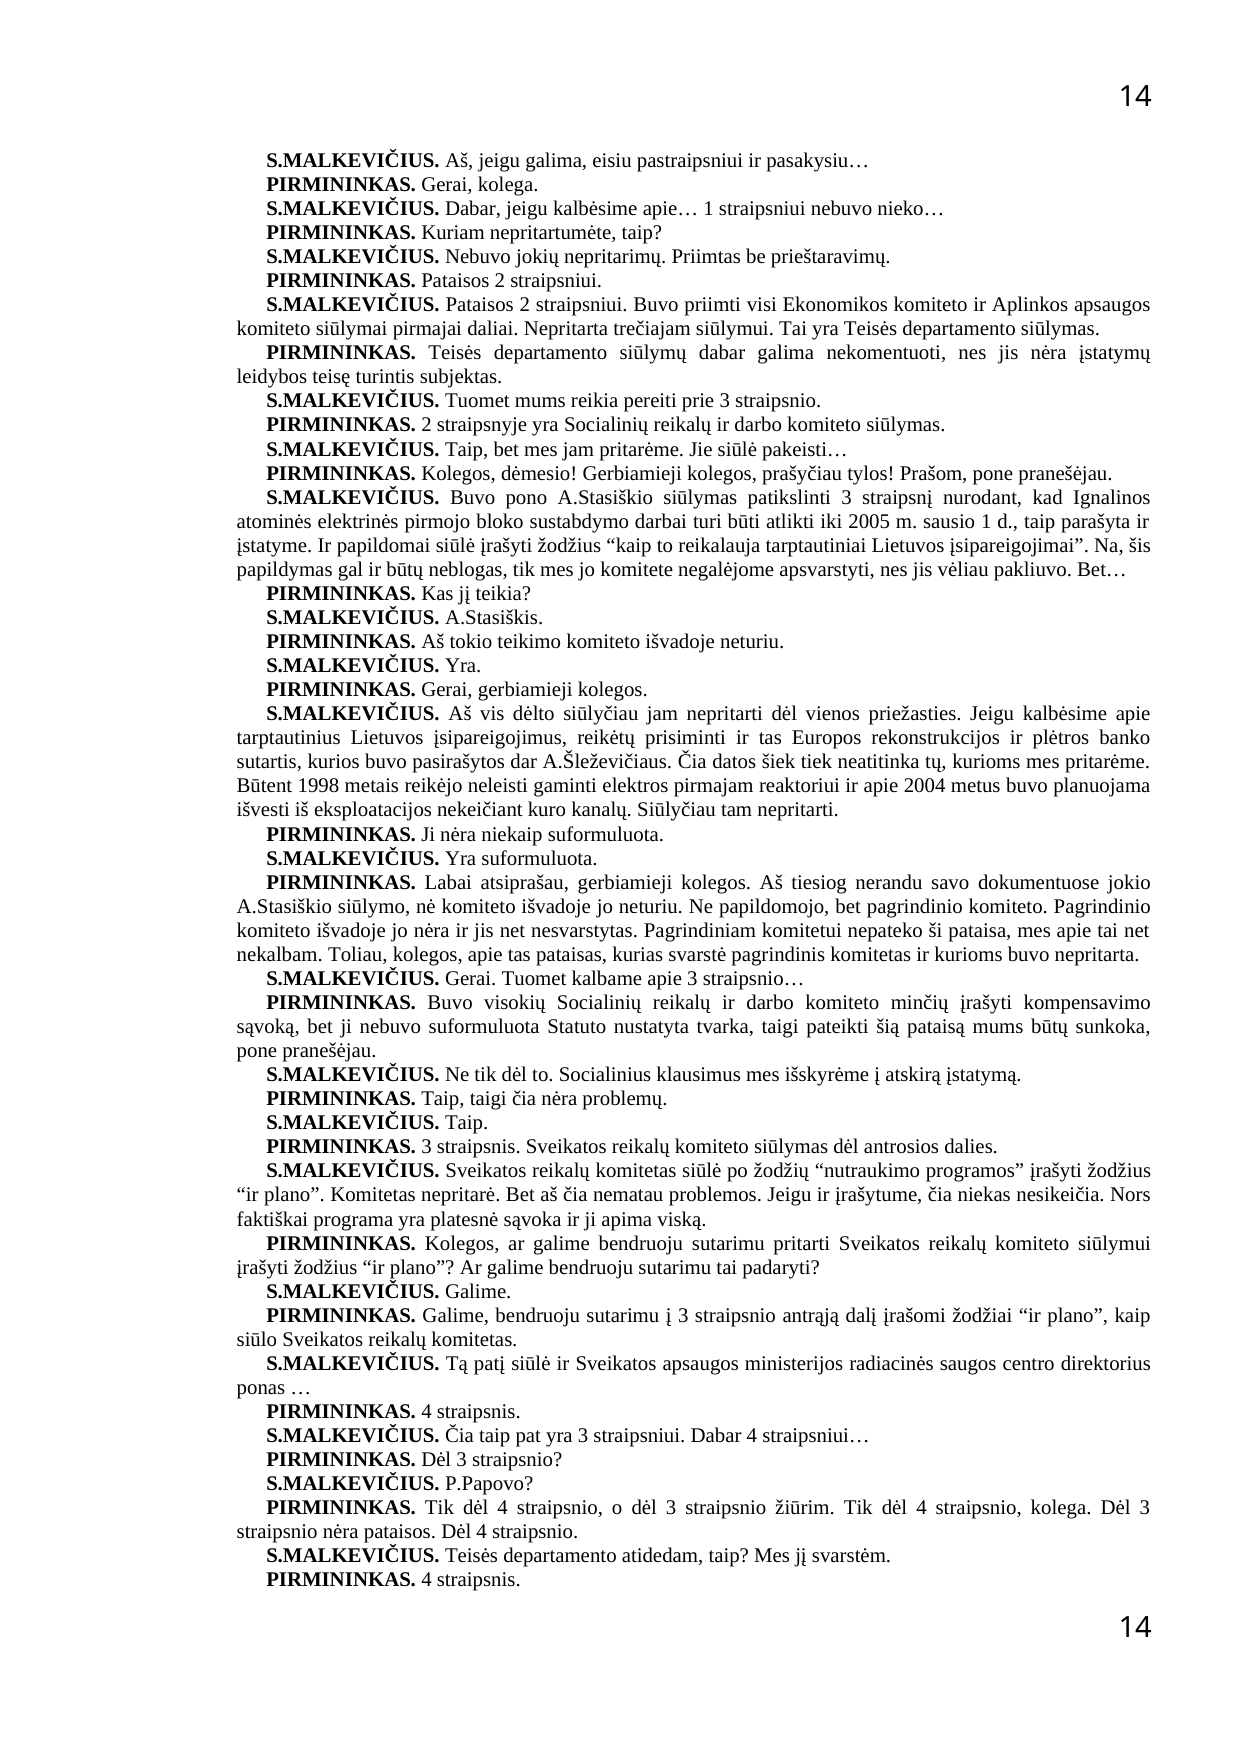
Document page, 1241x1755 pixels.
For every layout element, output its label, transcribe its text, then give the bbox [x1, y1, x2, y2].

text PIRMININKAS. Taip, taigi čia nėra problemų. [236, 1086, 1152, 1110]
text PIRMININKAS. 2 straipsnyje yra Socialinių reikalų ir darbo komiteto siūlymas. [236, 412, 1152, 436]
text PIRMININKAS. Gerai, kolega. [236, 172, 1152, 196]
text S.MALKEVIČIUS. Nebuvo jokių nepritarimų. Priimtas be prieštaravimų. [236, 244, 1152, 268]
text PIRMININKAS. Tik dėl 4 straipsnio, o dėl 3 straipsnio žiūrim. Tik dėl 4 straipsnio, kolega. Dėl 3 straipsnio nėra pataisos. Dėl 4 straipsnio. [236, 1495, 1152, 1543]
text PIRMININKAS. Labai atsiprašau, gerbiamieji kolegos. Aš tiesiog nerandu savo dokumentuose jokio A.Stasiškio siūlymo, nė komiteto išvadoje jo neturiu. Ne papildomojo, bet pagrindinio komiteto. Pagrindinio komiteto išvadoje jo nėra ir jis net nesvarstytas. Pagrindiniam komitetui nepateko ši pataisa, mes apie tai net nekalbam. Toliau, kolegos, apie tas pataisas, kurias svarstė pagrindinis komitetas ir kurioms buvo nepritarta. [236, 869, 1152, 966]
text S.MALKEVIČIUS. Čia taip pat yra 3 straipsniui. Dabar 4 straipsniui… [236, 1423, 1152, 1447]
text S.MALKEVIČIUS. Gerai. Tuomet kalbame apie 3 straipsnio… [236, 966, 1152, 990]
text PIRMININKAS. Teisės departamento siūlymų dabar galima nekomentuoti, nes jis nėra įstatymų leidybos teisę turintis subjektas. [236, 340, 1152, 388]
text PIRMININKAS. Kuriam nepritartumėte, taip? [236, 220, 1152, 244]
text PIRMININKAS. Kolegos, dėmesio! Gerbiamieji kolegos, prašyčiau tylos! Prašom, pone pranešėjau. [236, 461, 1152, 484]
text S.MALKEVIČIUS. Tą patį siūlė ir Sveikatos apsaugos ministerijos radiacinės saugos centro direktorius ponas … [236, 1351, 1152, 1399]
text PIRMININKAS. Pataisos 2 straipsniui. [236, 268, 1152, 292]
text S.MALKEVIČIUS. Dabar, jeigu kalbėsime apie… 1 straipsniui nebuvo nieko… [236, 196, 1152, 220]
text PIRMININKAS. 4 straipsnis. [236, 1567, 1152, 1591]
text PIRMININKAS. Gerai, gerbiamieji kolegos. [236, 677, 1152, 701]
text S.MALKEVIČIUS. A.Stasiškis. [236, 605, 1152, 629]
text S.MALKEVIČIUS. Sveikatos reikalų komitetas siūlė po žodžių “nutraukimo programos” įrašyti žodžius “ir plano”. Komitetas nepritarė. Bet aš čia nematau problemos. Jeigu ir įrašytume, čia niekas nesikeičia. Nors faktiškai programa yra platesnė sąvoka ir ji apima viską. [236, 1158, 1152, 1231]
text S.MALKEVIČIUS. Aš, jeigu galima, eisiu pastraipsniui ir pasakysiu… [236, 148, 1152, 172]
text S.MALKEVIČIUS. Yra suformuluota. [236, 846, 1152, 869]
text PIRMININKAS. 4 straipsnis. [236, 1399, 1152, 1423]
text PIRMININKAS. Dėl 3 straipsnio? [236, 1447, 1152, 1471]
text S.MALKEVIČIUS. Buvo pono A.Stasiškio siūlymas patikslinti 3 straipsnį nurodant, kad Ignalinos atominės elektrinės pirmojo bloko sustabdymo darbai turi būti atlikti iki 2005 m. sausio 1 d., taip parašyta ir įstatyme. Ir papildomai siūlė įrašyti žodžius “kaip to reikalauja tarptautiniai Lietuvos įsipareigojimai”. Na, šis papildymas gal ir būtų neblogas, tik mes jo komitete negalėjome apsvarstyti, nes jis vėliau pakliuvo. Bet… [236, 484, 1152, 581]
text S.MALKEVIČIUS. Pataisos 2 straipsniui. Buvo priimti visi Ekonomikos komiteto ir Aplinkos apsaugos komiteto siūlymai pirmajai daliai. Nepritarta trečiajam siūlymui. Tai yra Teisės departamento siūlymas. [236, 292, 1152, 340]
text S.MALKEVIČIUS. P.Papovo? [236, 1471, 1152, 1495]
text S.MALKEVIČIUS. Ne tik dėl to. Socialinius klausimus mes išskyrėme į atskirą įstatymą. [236, 1062, 1152, 1086]
text S.MALKEVIČIUS. Yra. [236, 653, 1152, 677]
text PIRMININKAS. 3 straipsnis. Sveikatos reikalų komiteto siūlymas dėl antrosios dalies. [236, 1134, 1152, 1158]
text S.MALKEVIČIUS. Teisės departamento atidedam, taip? Mes jį svarstėm. [236, 1543, 1152, 1567]
text S.MALKEVIČIUS. Galime. [236, 1279, 1152, 1303]
text S.MALKEVIČIUS. Aš vis dėlto siūlyčiau jam nepritarti dėl vienos priežasties. Jeigu kalbėsime apie tarptautinius Lietuvos įsipareigojimus, reikėtų prisiminti ir tas Europos rekonstrukcijos ir plėtros banko sutartis, kurios buvo pasirašytos dar A.Šleževičiaus. Čia datos šiek tiek neatitinka tų, kurioms mes pritarėme. Būtent 1998 metais reikėjo neleisti gaminti elektros pirmajam reaktoriui ir apie 2004 metus buvo planuojama išvesti iš eksploatacijos nekeičiant kuro kanalų. Siūlyčiau tam nepritarti. [236, 701, 1152, 821]
text PIRMININKAS. Galime, bendruoju sutarimu į 3 straipsnio antrąją dalį įrašomi žodžiai “ir plano”, kaip siūlo Sveikatos reikalų komitetas. [236, 1303, 1152, 1351]
text S.MALKEVIČIUS. Tuomet mums reikia pereiti prie 3 straipsnio. [236, 388, 1152, 412]
text PIRMININKAS. Ji nėra niekaip suformuluota. [236, 821, 1152, 846]
text PIRMININKAS. Buvo visokių Socialinių reikalų ir darbo komiteto minčių įrašyti kompensavimo sąvoką, bet ji nebuvo suformuluota Statuto nustatyta tvarka, taigi pateikti šią pataisą mums būtų sunkoka, pone pranešėjau. [236, 990, 1152, 1062]
text PIRMININKAS. Kolegos, ar galime bendruoju sutarimu pritarti Sveikatos reikalų komiteto siūlymui įrašyti žodžius “ir plano”? Ar galime bendruoju sutarimu tai padaryti? [236, 1231, 1152, 1279]
text PIRMININKAS. Kas jį teikia? [236, 581, 1152, 605]
text S.MALKEVIČIUS. Taip. [236, 1110, 1152, 1134]
text PIRMININKAS. Aš tokio teikimo komiteto išvadoje neturiu. [236, 629, 1152, 653]
text S.MALKEVIČIUS. Taip, bet mes jam pritarėme. Jie siūlė pakeisti… [236, 436, 1152, 461]
